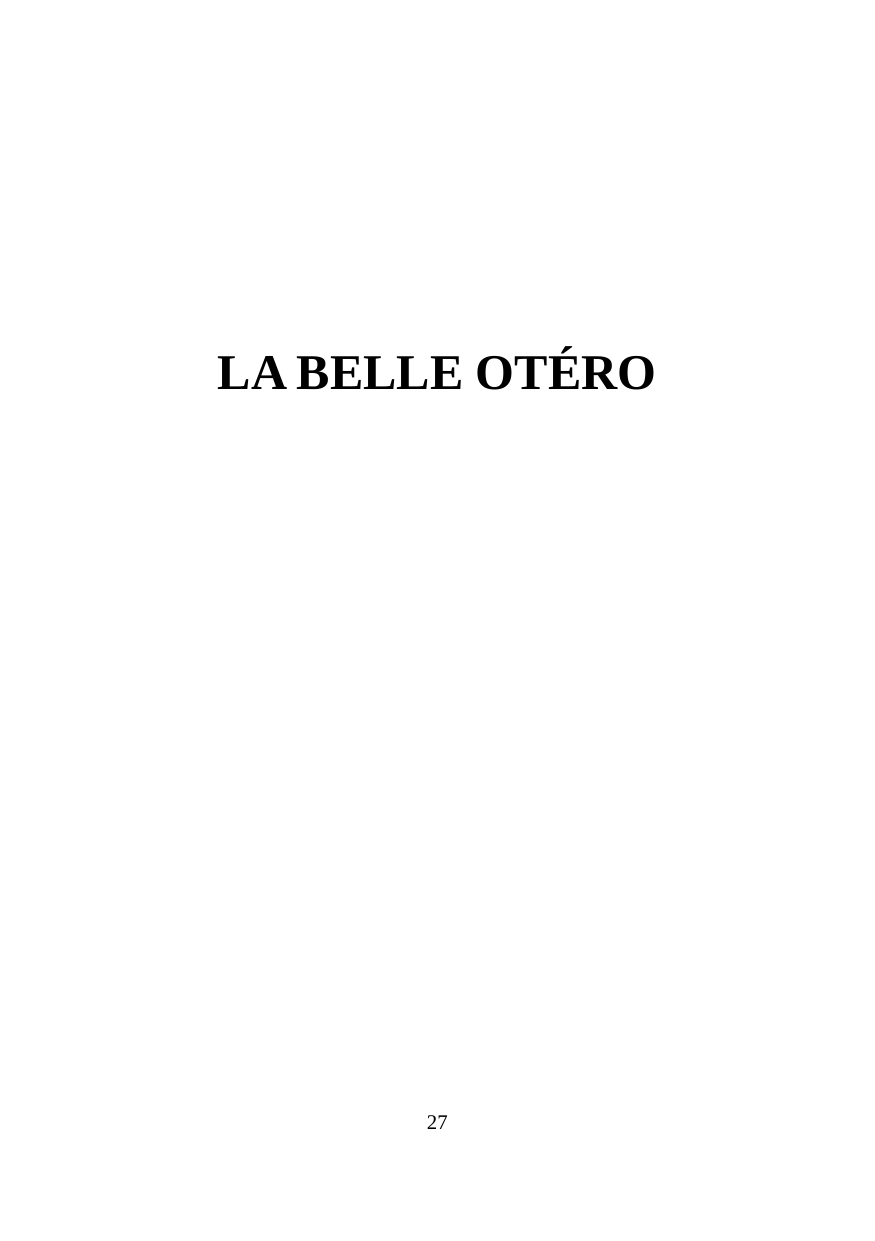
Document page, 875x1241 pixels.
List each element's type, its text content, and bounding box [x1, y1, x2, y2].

subtitle LA BELLE OTÉRO [106, 342, 768, 400]
